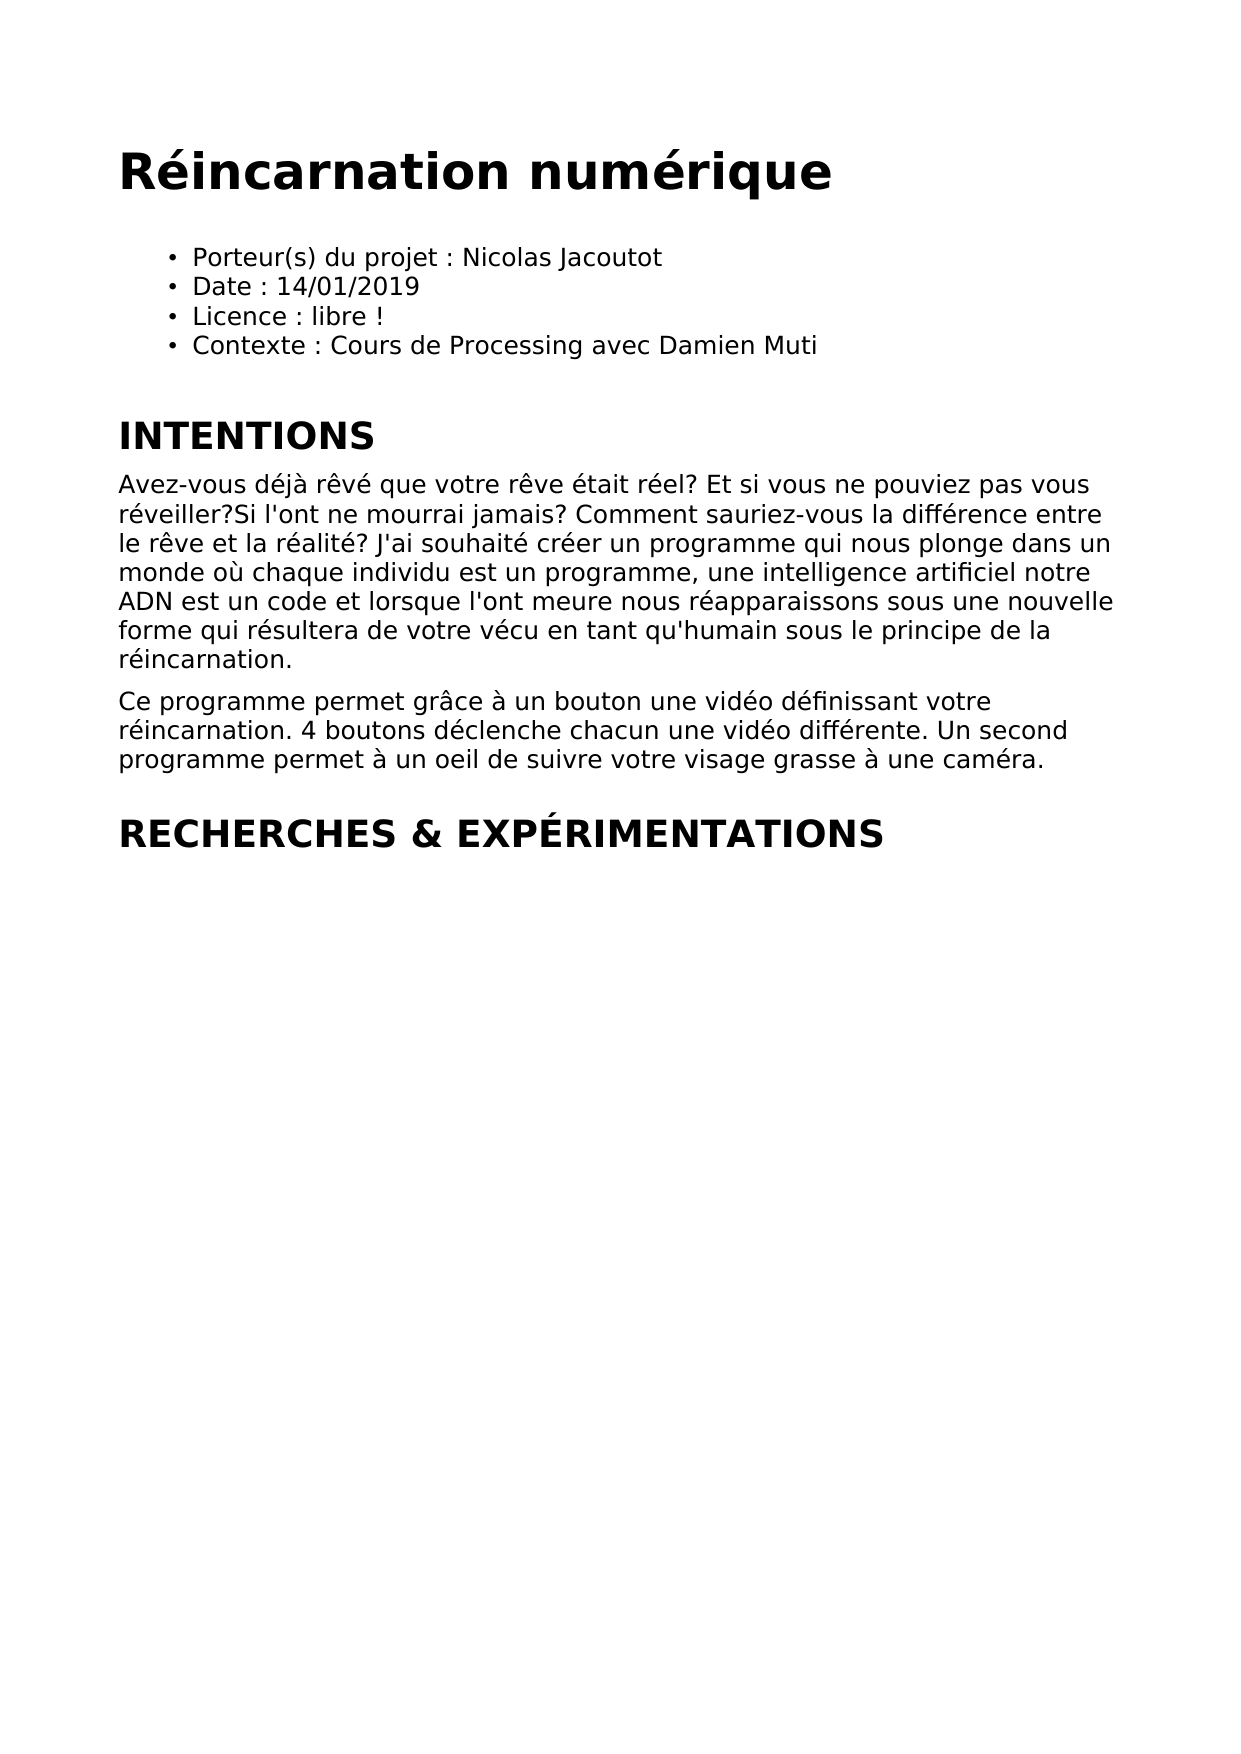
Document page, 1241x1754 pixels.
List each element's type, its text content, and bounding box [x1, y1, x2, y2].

subtitle INTENTIONS [118, 414, 1122, 458]
list Date : 14/01/2019 [177, 272, 1122, 302]
list Contexte : Cours de Processing avec Damien Muti [177, 331, 1122, 360]
subtitle Réincarnation numérique [118, 143, 1122, 201]
text Ce programme permet grâce à un bouton une vidéo définissant votre réincarnation. 4 boutons déclenche chacun une vidéo différente. Un second programme permet à un oeil de suivre votre visage grasse à une caméra. [118, 687, 1122, 775]
subtitle RECHERCHES & EXPÉRIMENTATIONS [118, 812, 1122, 856]
text Avez-vous déjà rêvé que votre rêve était réel? Et si vous ne pouviez pas vous réveiller?Si l'ont ne mourrai jamais? Comment sauriez-vous la différence entre le rêve et la réalité? J'ai souhaité créer un programme qui nous plonge dans un monde où chaque individu est un programme, une intelligence artificiel notre ADN est un code et lorsque l'ont meure nous réapparaissons sous une nouvelle forme qui résultera de votre vécu en tant qu'humain sous le principe de la réincarnation. [118, 471, 1122, 675]
list Licence : libre ! [177, 302, 1122, 331]
list Porteur(s) du projet : Nicolas Jacoutot [177, 243, 1122, 272]
